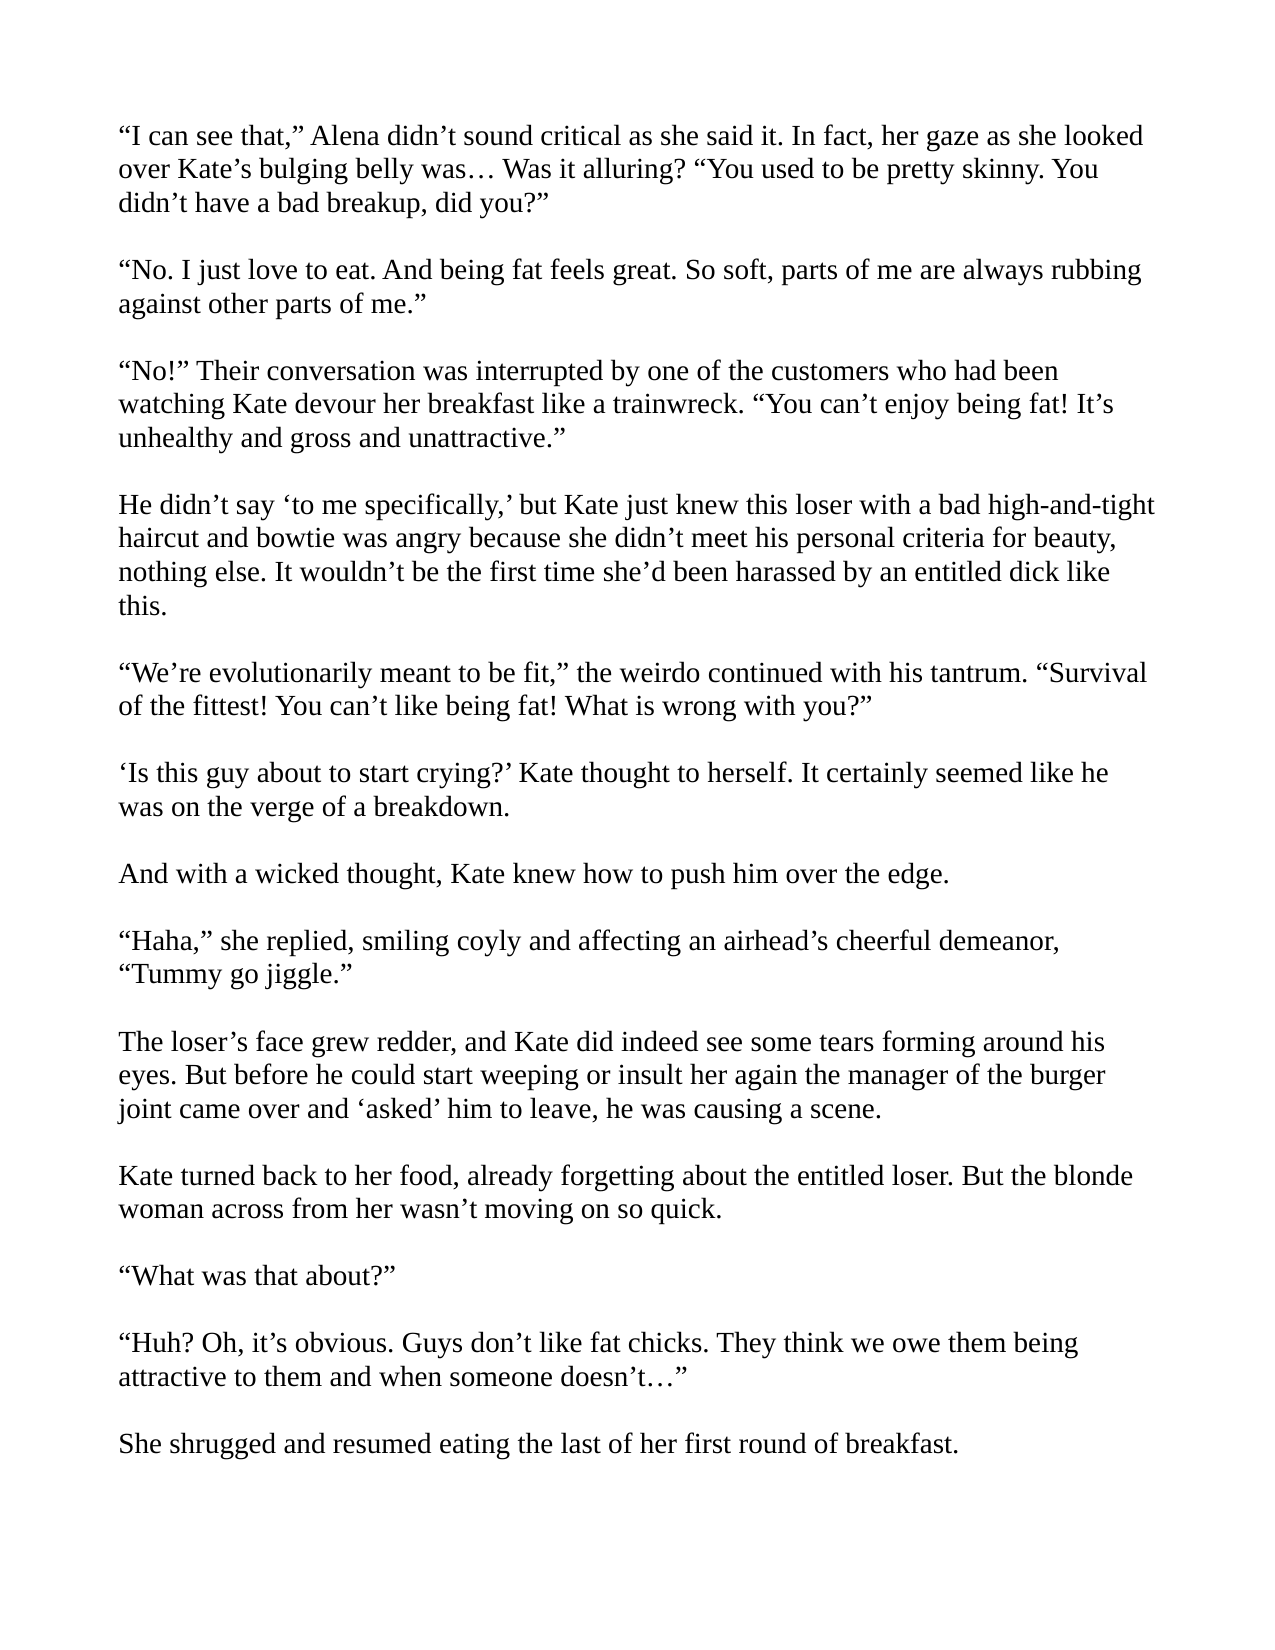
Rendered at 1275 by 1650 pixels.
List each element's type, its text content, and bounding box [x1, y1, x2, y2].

text The loser’s face grew redder, and Kate did indeed see some tears forming around his eyes. But before he could start weeping or insult her again the manager of the burger joint came over and ‘asked’ him to leave, he was causing a scene. [118, 1024, 1157, 1124]
text “Haha,” she replied, smiling coyly and affecting an airhead’s cheerful demeanor, “Tummy go jiggle.” [118, 923, 1157, 990]
text “No. I just love to eat. And being fat feels great. So soft, parts of me are always rubbing against other parts of me.” [118, 252, 1157, 319]
text ‘Is this guy about to start crying?’ Kate thought to herself. It certainly seemed like he was on the verge of a breakdown. [118, 755, 1157, 822]
text “We’re evolutionarily meant to be fit,” the weirdo continued with his tantrum. “Survival of the fittest! You can’t like being fat! What is wrong with you?” [118, 655, 1157, 722]
text She shrugged and resumed eating the last of her first round of breakfast. [118, 1426, 1157, 1460]
text “No!” Their conversation was interrupted by one of the customers who had been watching Kate devour her breakfast like a trainwreck. “You can’t enjoy being fat! It’s unhealthy and gross and unattractive.” [118, 353, 1157, 453]
text “Huh? Oh, it’s obvious. Guys don’t like fat chicks. They think we owe them being attractive to them and when someone doesn’t…” [118, 1326, 1157, 1393]
text And with a wicked thought, Kate knew how to push him over the edge. [118, 856, 1157, 889]
text Kate turned back to her food, already forgetting about the entitled loser. But the blonde woman across from her wasn’t moving on so quick. [118, 1158, 1157, 1225]
text “I can see that,” Alena didn’t sound critical as she said it. In fact, her gaze as she looked over Kate’s bulging belly was… Was it alluring? “You used to be pretty skinny. You didn’t have a bad breakup, did you?” [118, 118, 1157, 219]
text He didn’t say ‘to me specifically,’ but Kate just knew this loser with a bad high-and-tight haircut and bowtie was angry because she didn’t meet his personal criteria for beauty, nothing else. It wouldn’t be the first time she’d been harassed by an entitled dick like this. [118, 487, 1157, 621]
text “What was that about?” [118, 1258, 1157, 1292]
